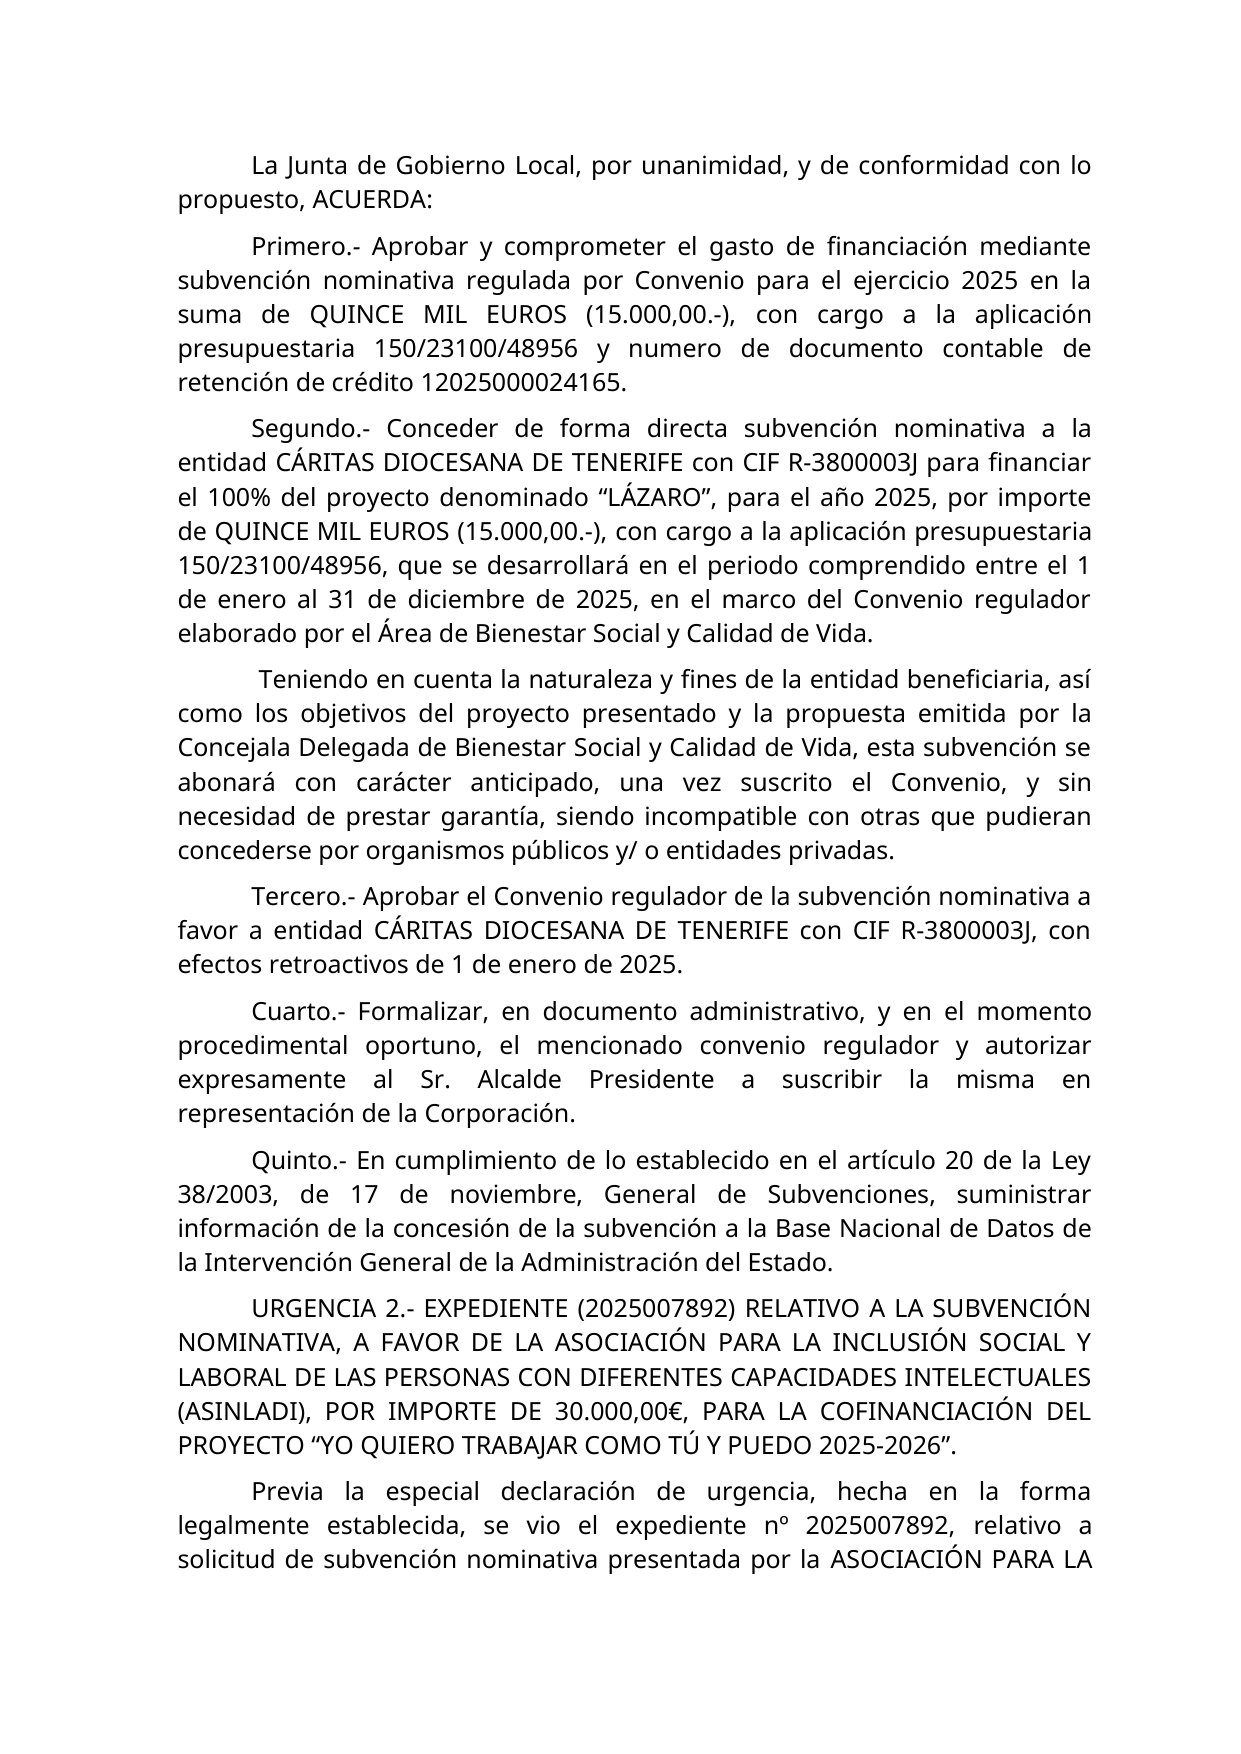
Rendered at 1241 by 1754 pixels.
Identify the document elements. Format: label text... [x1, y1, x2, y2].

text Quinto.- En cumplimiento de lo establecido en el artículo 20 de la Ley 38/2003, de 17 de noviembre, General de Subvenciones, suministrar información de la concesión de la subvención a la Base Nacional de Datos de la Intervención General de la Administración del Estado. [177, 1142, 1093, 1278]
text La Junta de Gobierno Local, por unanimidad, y de conformidad con lo propuesto, ACUERDA: [177, 148, 1093, 216]
text Cuarto.- Formalizar, en documento administrativo, y en el momento procedimental oportuno, el mencionado convenio regulador y autorizar expresamente al Sr. Alcalde Presidente a suscribir la misma en representación de la Corporación. [177, 993, 1093, 1130]
text Tercero.- Aprobar el Convenio regulador de la subvención nominativa a favor a entidad CÁRITAS DIOCESANA DE TENERIFE con CIF R-3800003J, con efectos retroactivos de 1 de enero de 2025. [177, 879, 1093, 981]
text Teniendo en cuenta la naturaleza y fines de la entidad beneficiaria, así como los objetivos del proyecto presentado y la propuesta emitida por la Concejala Delegada de Bienestar Social y Calidad de Vida, esta subvención se abonará con carácter anticipado, una vez suscrito el Convenio, y sin necesidad de prestar garantía, siendo incompatible con otras que pudieran concederse por organismos públicos y/ o entidades privadas. [177, 662, 1093, 866]
text Segundo.- Conceder de forma directa subvención nominativa a la entidad CÁRITAS DIOCESANA DE TENERIFE con CIF R-3800003J para financiar el 100% del proyecto denominado “LÁZARO”, para el año 2025, por importe de QUINCE MIL EUROS (15.000,00.-), con cargo a la aplicación presupuestaria 150/23100/48956, que se desarrollará en el periodo comprendido entre el 1 de enero al 31 de diciembre de 2025, en el marco del Convenio regulador elaborado por el Área de Bienestar Social y Calidad de Vida. [177, 411, 1093, 649]
text Previa la especial declaración de urgencia, hecha en la forma legalmente establecida, se vio el expediente nº 2025007892, relativo a solicitud de subvención nominativa presentada por la ASOCIACIÓN PARA LA [177, 1474, 1093, 1576]
text Primero.- Aprobar y comprometer el gasto de financiación mediante subvención nominativa regulada por Convenio para el ejercicio 2025 en la suma de QUINCE MIL EUROS (15.000,00.-), con cargo a la aplicación presupuestaria 150/23100/48956 y numero de documento contable de retención de crédito 12025000024165. [177, 228, 1093, 398]
text URGENCIA 2.- EXPEDIENTE (2025007892) RELATIVO A LA SUBVENCIÓN NOMINATIVA, A FAVOR DE LA ASOCIACIÓN PARA LA INCLUSIÓN SOCIAL Y LABORAL DE LAS PERSONAS CON DIFERENTES CAPACIDADES INTELECTUALES (ASINLADI), POR IMPORTE DE 30.000,00€, PARA LA COFINANCIACIÓN DEL PROYECTO “YO QUIERO TRABAJAR COMO TÚ Y PUEDO 2025-2026”. [177, 1291, 1093, 1461]
